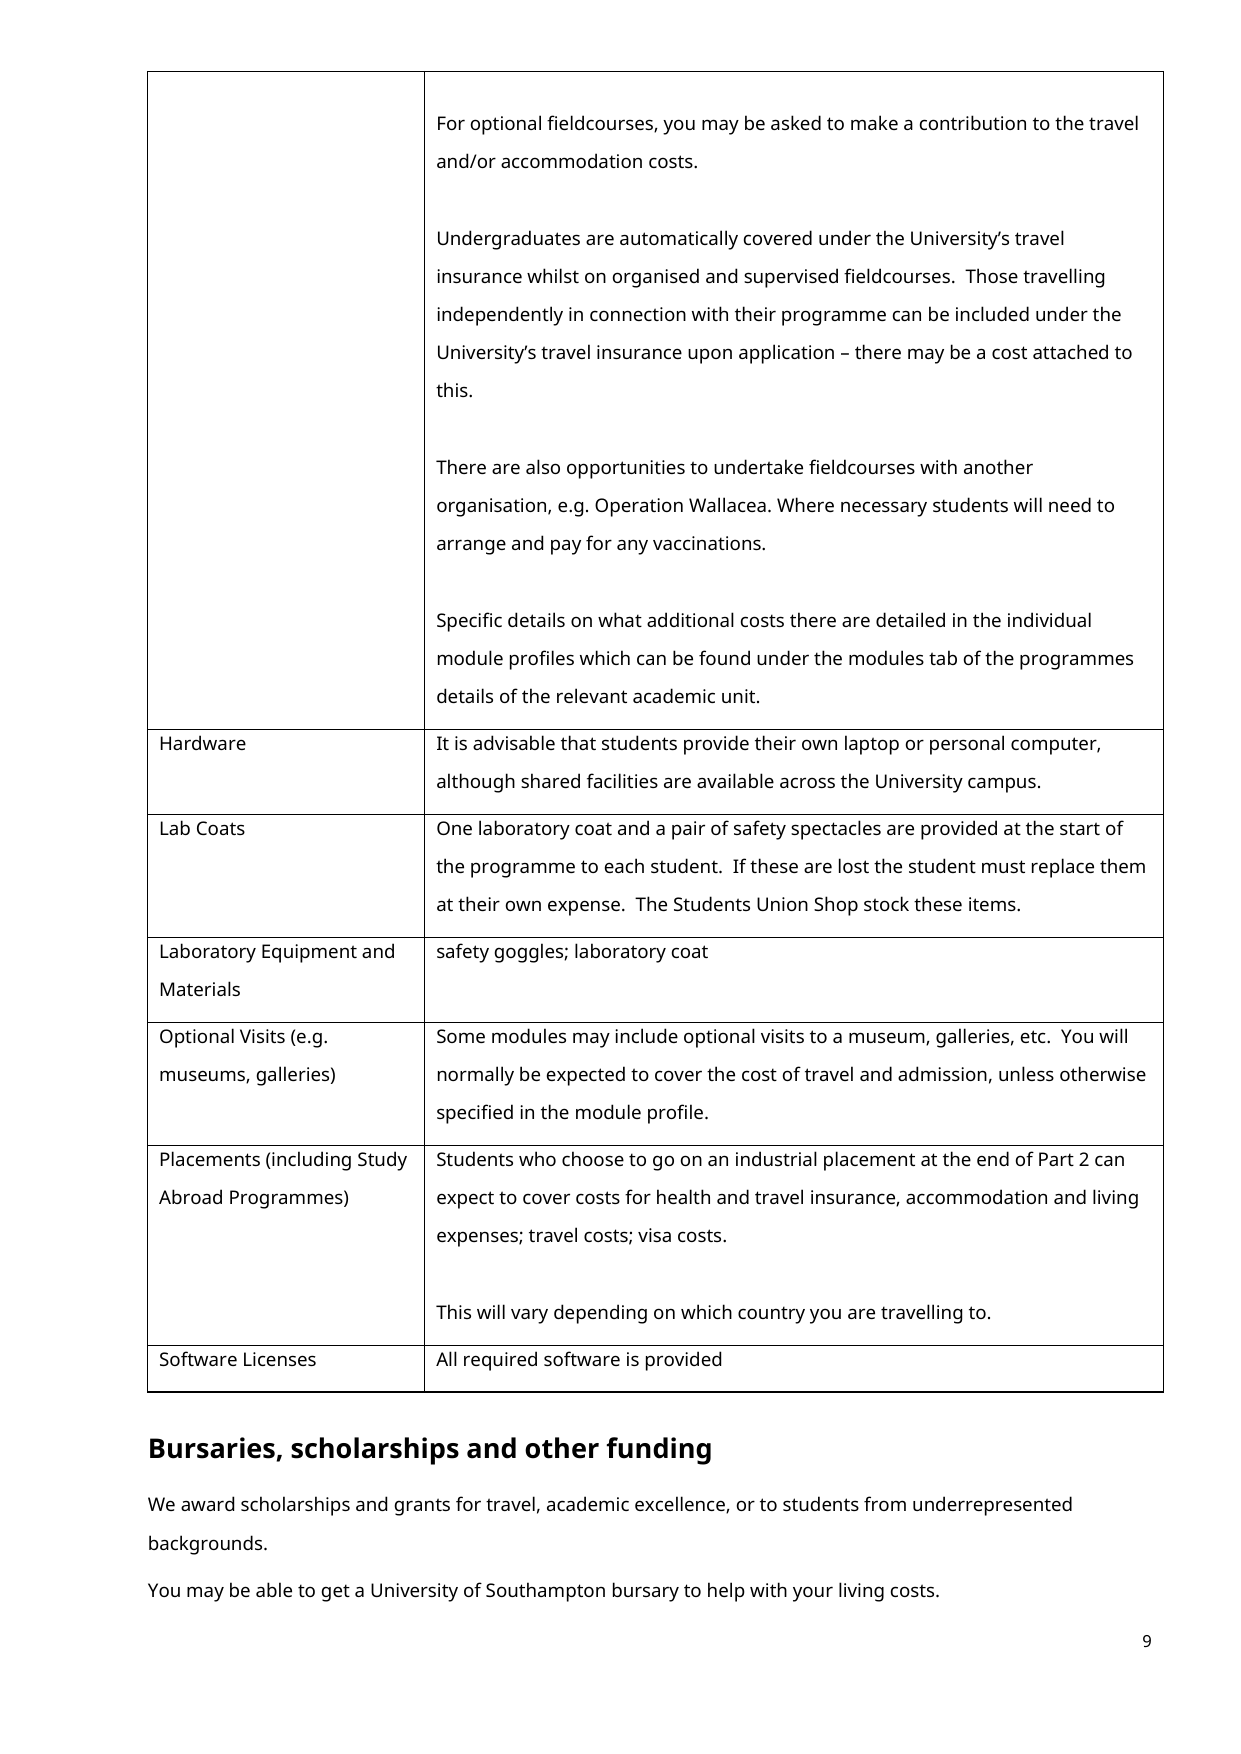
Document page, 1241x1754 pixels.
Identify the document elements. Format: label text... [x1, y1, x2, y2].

table_cell One laboratory coat and a pair of safety spectacles are provided at the start of the programme to each student. If these are lost the student must replace them at their own expense. The Students Union Shop stock these items. [425, 815, 1163, 937]
text We award scholarships and grants for travel, academic excellence, or to students from underrepresented backgrounds. [148, 1492, 1152, 1555]
table_cell safety goggles; laboratory coat [425, 938, 1163, 1022]
table_cell All required software is provided [425, 1346, 1163, 1391]
table_cell Software Licenses [148, 1346, 424, 1391]
table_cell For optional fieldcourses, you may be asked to make a contribution to the travel and/or accommodation costs. Undergraduates are automatically covered under the University’s travel insurance whilst on organised and supervised fieldcourses. Those travelling independently in connection with their programme can be included under the University’s travel insurance upon application – there may be a cost attached to this. There are also opportunities to undertake fieldcourses with another organisation, e.g. Operation Wallacea. Where necessary students will need to arrange and pay for any vaccinations. Specific details on what additional costs there are detailed in the individual module profiles which can be found under the modules tab of the programmes details of the relevant academic unit. [425, 72, 1163, 729]
table_cell It is advisable that students provide their own laptop or personal computer, although shared facilities are available across the University campus. [425, 730, 1163, 814]
table_cell Optional Visits (e.g. museums, galleries) [148, 1023, 424, 1145]
subtitle Bursaries, scholarships and other funding [148, 1430, 1152, 1467]
table_cell Hardware [148, 730, 424, 814]
table_cell Laboratory Equipment and Materials [148, 938, 424, 1022]
table_cell Some modules may include optional visits to a museum, galleries, etc. You will normally be expected to cover the cost of travel and admission, unless otherwise specified in the module profile. [425, 1023, 1163, 1145]
table_cell Lab Coats [148, 815, 424, 937]
table_cell Students who choose to go on an industrial placement at the end of Part 2 can expect to cover costs for health and travel insurance, accommodation and living expenses; travel costs; visa costs. This will vary depending on which country you are travelling to. [425, 1146, 1163, 1345]
table_cell Placements (including Study Abroad Programmes) [148, 1146, 424, 1345]
text You may be able to get a University of Southampton bursary to help with your living costs. [148, 1577, 1152, 1603]
table_cell [148, 72, 424, 729]
